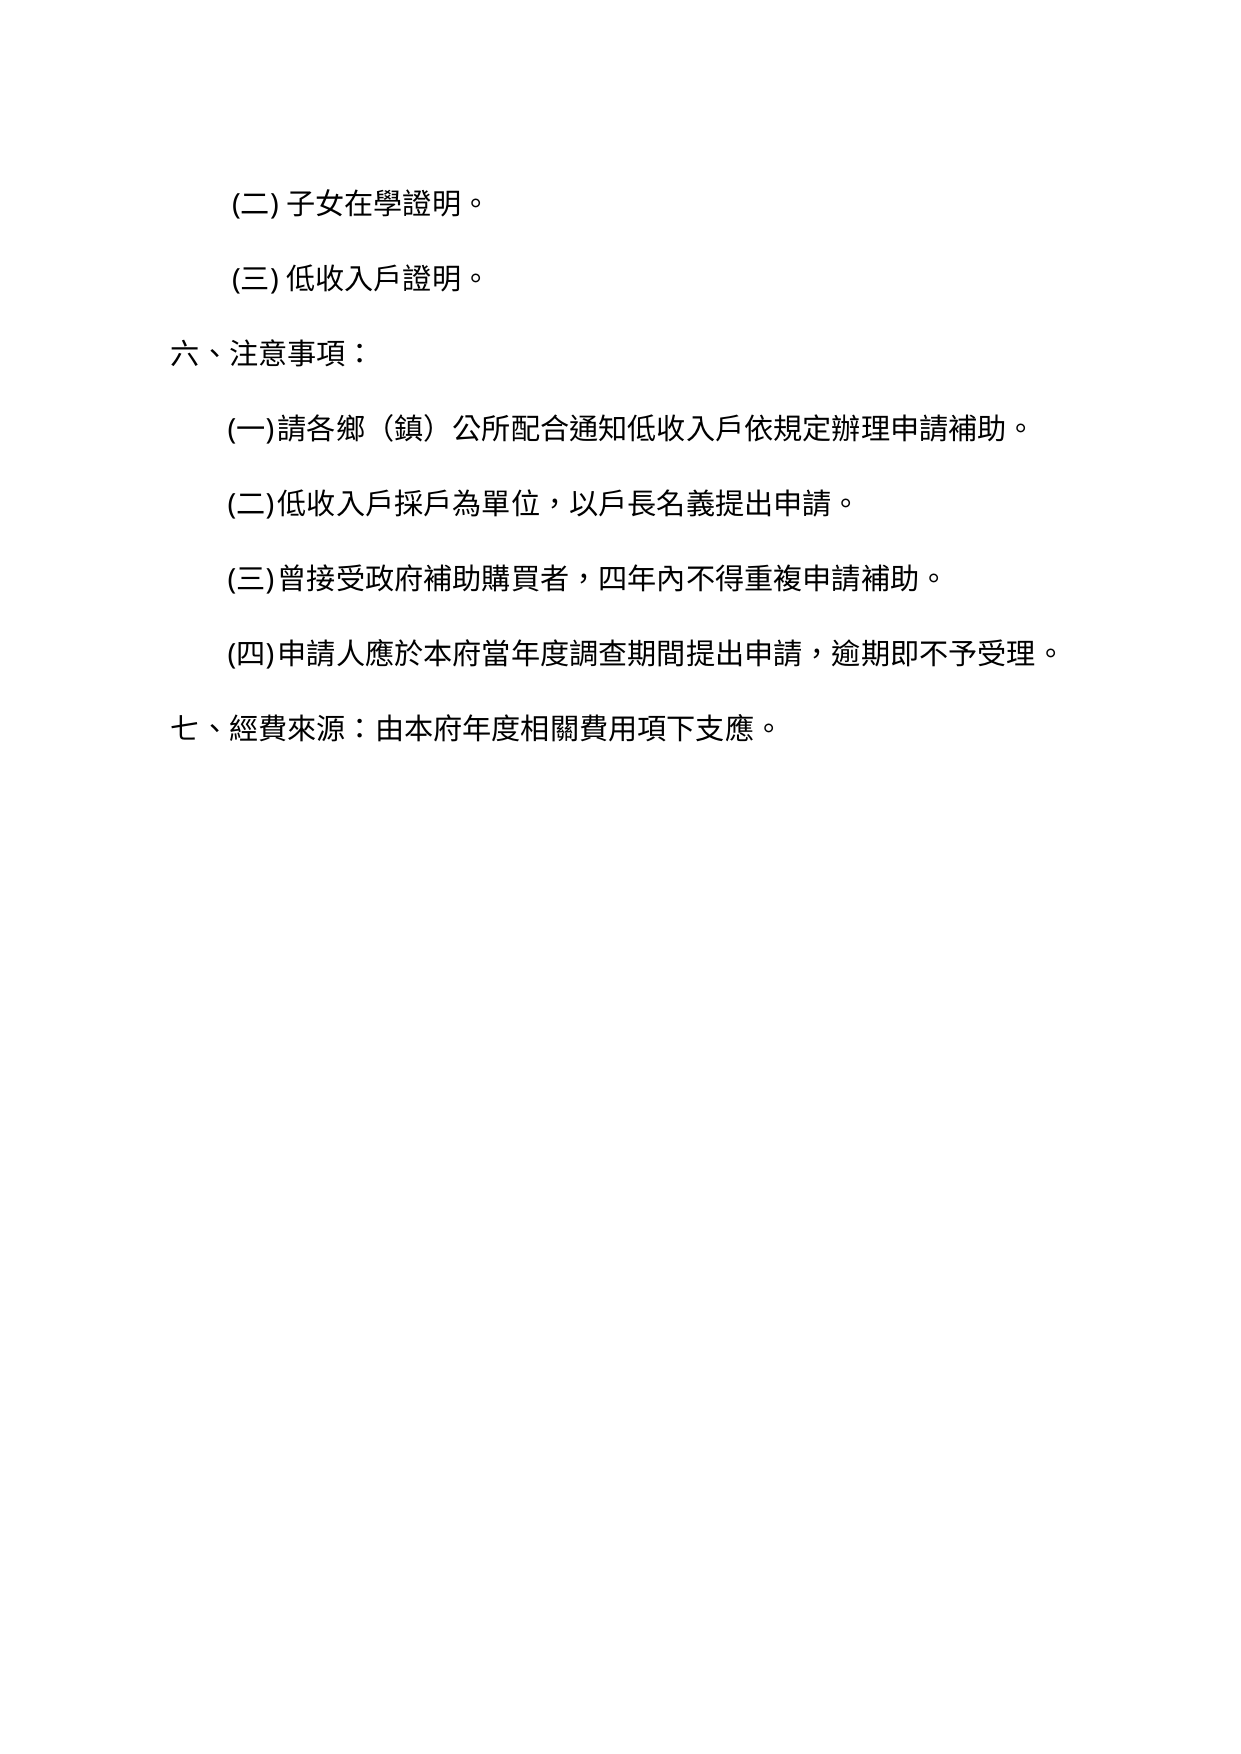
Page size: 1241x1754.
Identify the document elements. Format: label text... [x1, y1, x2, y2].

list 低收入戶採戶為單位，以戶長名義提出申請。 [227, 464, 1087, 539]
list 低收入戶證明。 [232, 239, 1087, 314]
list 子女在學證明。 [232, 164, 1087, 239]
list 請各鄉（鎮）公所配合通知低收入戶依規定辦理申請補助。 [227, 389, 1087, 464]
list 申請人應於本府當年度調查期間提出申請，逾期即不予受理。 [227, 614, 1087, 689]
text 七、經費來源：由本府年度相關費用項下支應。 [171, 689, 1053, 764]
list 曾接受政府補助購買者，四年內不得重複申請補助。 [227, 539, 1087, 614]
text 六、注意事項： [171, 314, 1053, 389]
